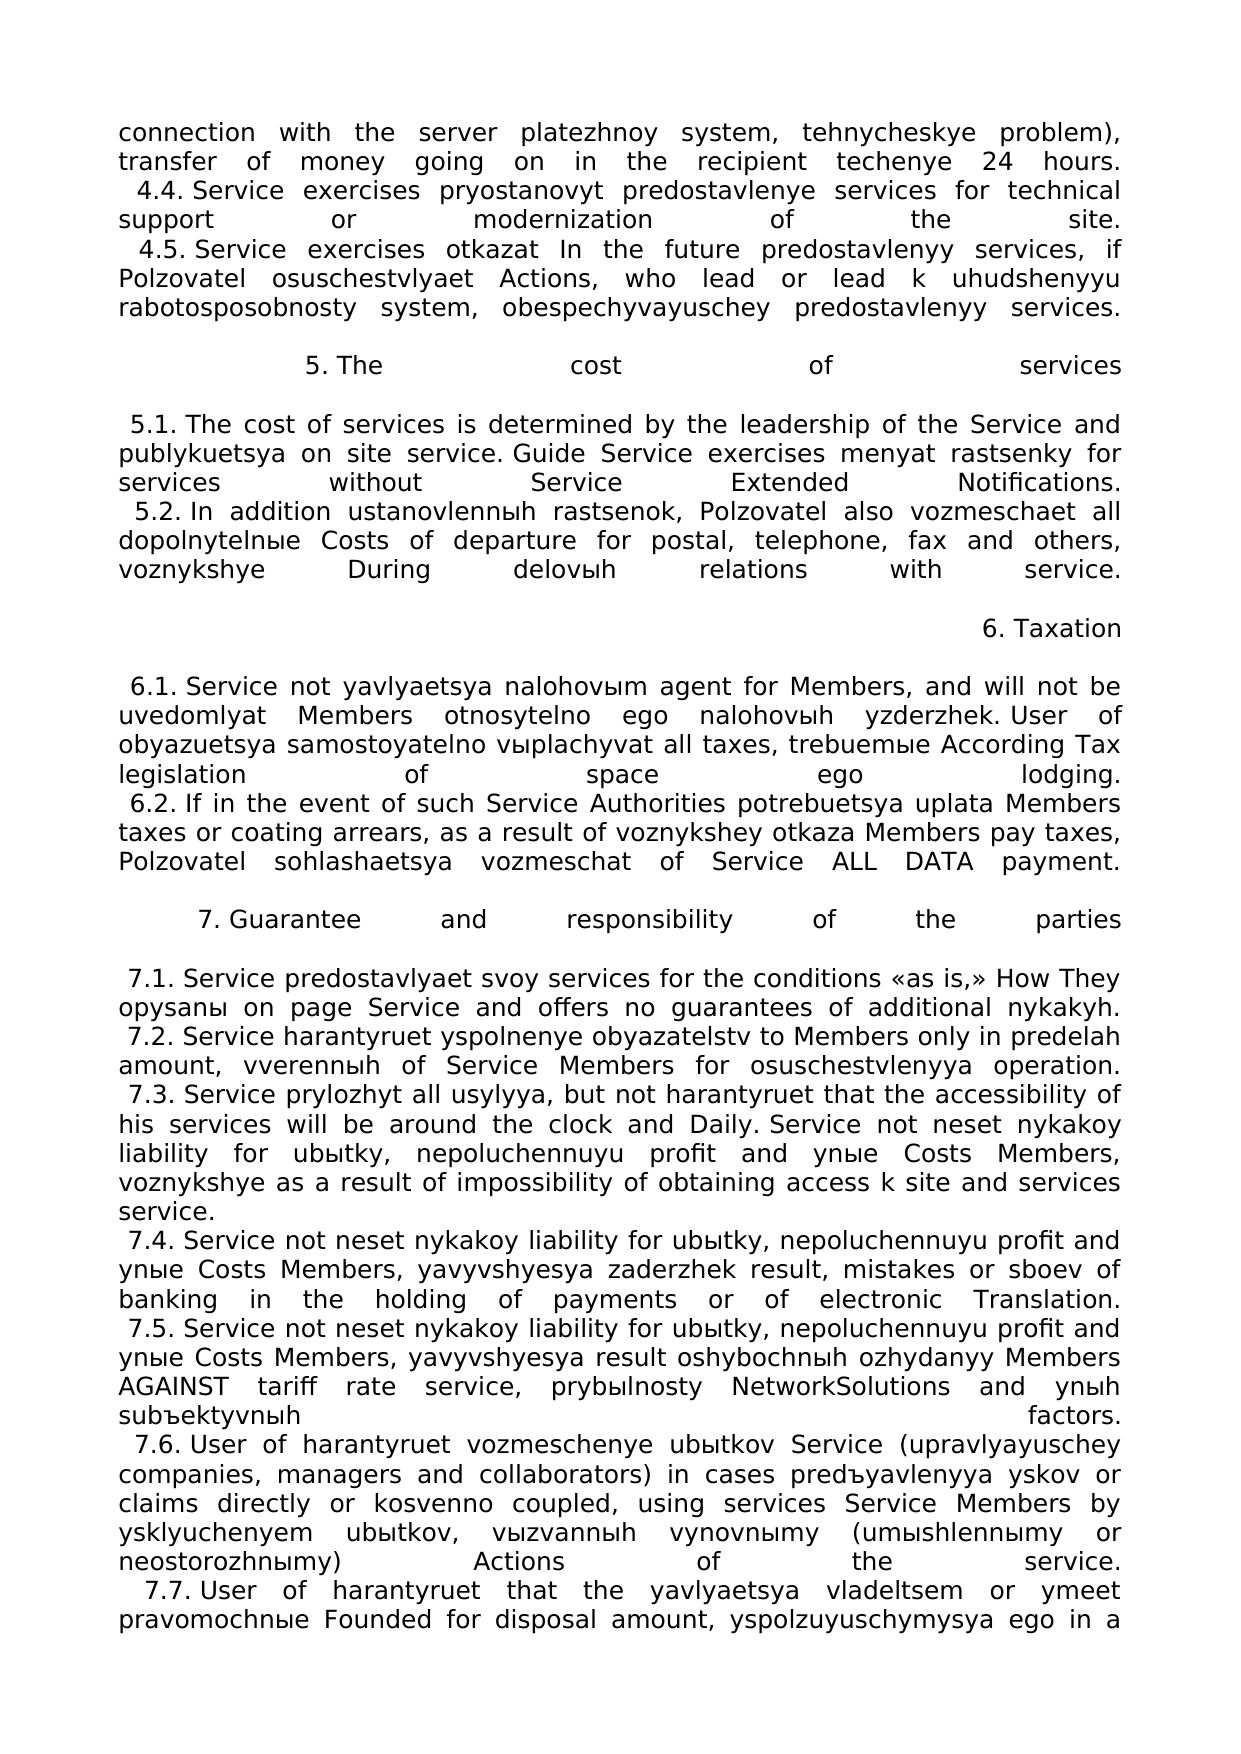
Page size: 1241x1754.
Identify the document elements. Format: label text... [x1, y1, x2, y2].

text connection with the server platezhnoy system, tehnycheskye problem), transfer of money going on in the recipient techenye 24 hours. 4.4. Service exercises pryostanovyt predostavlenye services for technical support or modernization of the site. 4.5. Service exercises otkazat In the future predostavlenyy services, if Polzovatel osuschestvlyaet Actions, who lead or lead k uhudshenyyu rabotosposobnosty system, obespechyvayuschey predostavlenyy services. 5. The cost of services 5.1. The cost of services is determined by the leadership of the Service and publykuetsya on site service. Guide Service exercises menyat rastsenky for services without Service Extended Notifications. 5.2. In addition ustanovlennыh rastsenok, Polzovatel also vozmeschaet all dopolnytelnыe Costs of departure for postal, telephone, fax and others, voznykshye During delovыh ​​relations with service. 6. Taxation 6.1. Service not yavlyaetsya nalohovыm agent for Members, and will not be uvedomlyat Members otnosytelno ego nalohovыh yzderzhek. User of obyazuetsya samostoyatelno vыplachyvat all taxes, trebuemыe According Tax legislation of space ego lodging. 6.2. If in the event of such Service Authorities potrebuetsya uplata Members taxes or coating arrears, as a result of voznykshey otkaza Members pay taxes, Polzovatel sohlashaetsya vozmeschat of Service ALL DATA payment. 7. Guarantee and responsibility of the parties 7.1. Service predostavlyaet svoy services for the conditions «as is,» How They opysanы on page Service and offers no guarantees of additional nykakyh. 7.2. Service harantyruet yspolnenye obyazatelstv to Members only in predelah amount, vverennыh of Service Members for osuschestvlenyya operation. 7.3. Service prylozhyt all usylyya, but not harantyruet that the accessibility of his services will be around the clock and Daily. Service not neset nykakoy liability for ubыtky, nepoluchennuyu profit and ynыe Costs Members, voznykshye as a result of impossibility of obtaining access k site and services service. 7.4. Service not neset nykakoy liability for ubыtky, nepoluchennuyu profit and ynыe Costs Members, yavyvshyesya zaderzhek result, mistakes or sboev of banking in the holding of payments or of electronic Translation. 7.5. Service not neset nykakoy liability for ubыtky, nepoluchennuyu profit and ynыe Costs Members, yavyvshyesya result oshybochnыh ozhydanyy Members AGAINST tariff rate service, prybыlnosty NetworkSolutions and ynыh subъektyvnыh factors. 7.6. User of harantyruet vozmeschenye ubыtkov Service (upravlyayuschey companies, managers and collaborators) in cases predъyavlenyya yskov or claims directly or kosvenno coupled, using services Service Members by ysklyuchenyem ubыtkov, vыzvannыh vynovnыmy (umыshlennыmy or neostorozhnыmy) Actions of the service. 7.7. User of harantyruet that the yavlyaetsya vladeltsem or ymeet pravomochnыe Founded for disposal amount, yspolzuyuschymysya ego in a [118, 118, 1122, 1635]
